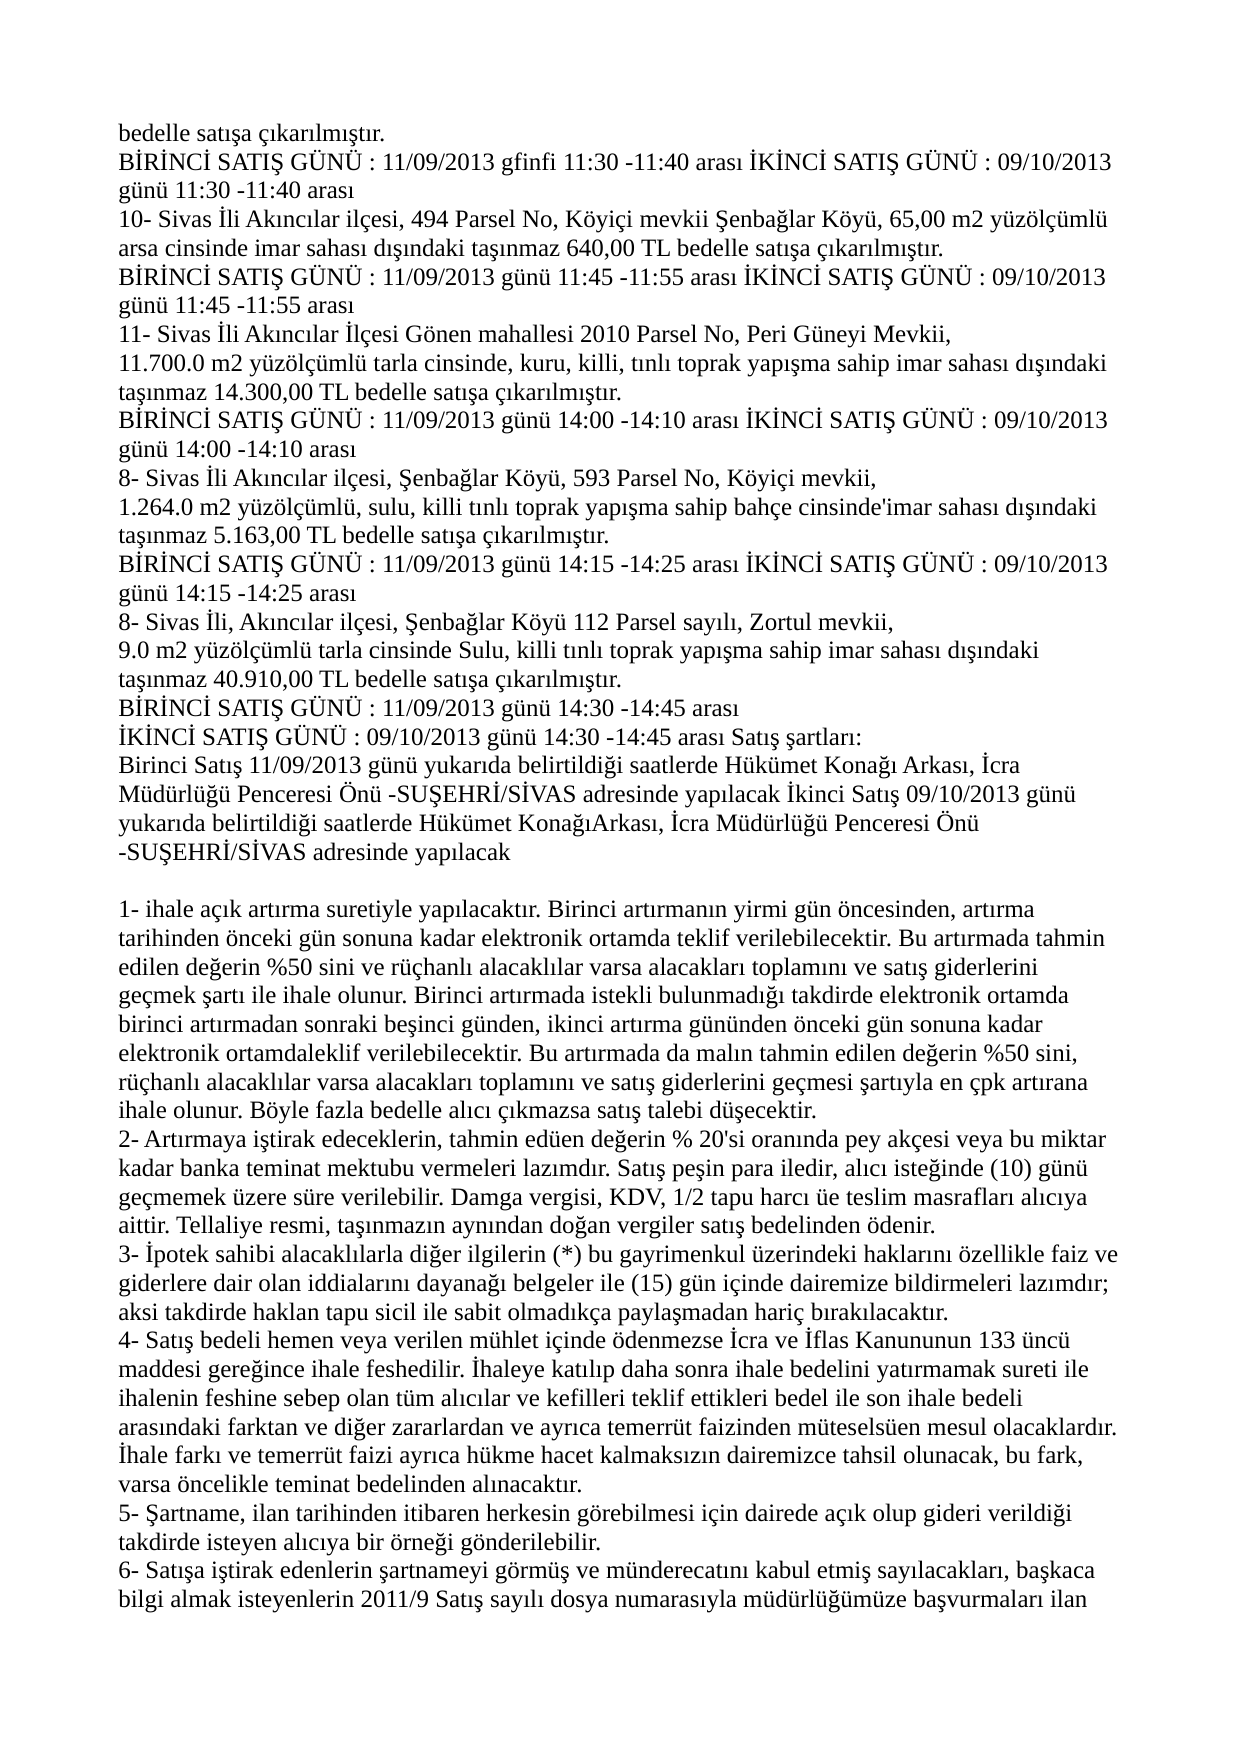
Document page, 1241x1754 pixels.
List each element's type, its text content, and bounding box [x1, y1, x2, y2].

text BİRİNCİ SATIŞ GÜNÜ : 11/09/2013 gfinfi 11:30 -11:40 arası İKİNCİ SATIŞ GÜNÜ : 09/10/2013 günü 11:30 -11:40 arası [118, 147, 1122, 204]
text 2- Artırmaya iştirak edeceklerin, tahmin edüen değerin % 20'si oranında pey akçesi veya bu miktar kadar banka teminat mektubu vermeleri lazımdır. Satış peşin para iledir, alıcı isteğinde (10) günü geçmemek üzere süre verilebilir. Damga vergisi, KDV, 1/2 tapu harcı üe teslim masrafları alıcıya aittir. Tellaliye resmi, taşınmazın aynından doğan vergiler satış bedelinden ödenir. [118, 1124, 1122, 1239]
text BİRİNCİ SATIŞ GÜNÜ : 11/09/2013 günü 11:45 -11:55 arası İKİNCİ SATIŞ GÜNÜ : 09/10/2013 günü 11:45 -11:55 arası [118, 262, 1122, 319]
text 4- Satış bedeli hemen veya verilen mühlet içinde ödenmezse İcra ve İflas Kanununun 133 üncü maddesi gereğince ihale feshedilir. İhaleye katılıp daha sonra ihale bedelini yatırmamak sureti ile ihalenin feshine sebep olan tüm alıcılar ve kefilleri teklif ettikleri bedel ile son ihale bedeli arasındaki farktan ve diğer zararlardan ve ayrıca temerrüt faizinden müteselsüen mesul olacaklardır. İhale farkı ve temerrüt faizi ayrıca hükme hacet kalmaksızın dairemizce tahsil olunacak, bu fark, varsa öncelikle teminat bedelinden alınacaktır. [118, 1326, 1122, 1498]
text 11.700.0 m2 yüzölçümlü tarla cinsinde, kuru, killi, tınlı toprak yapışma sahip imar sahası dışındaki taşınmaz 14.300,00 TL bedelle satışa çıkarılmıştır. [118, 348, 1122, 406]
text 10- Sivas İli Akıncılar ilçesi, 494 Parsel No, Köyiçi mevkii Şenbağlar Köyü, 65,00 m2 yüzölçümlü arsa cinsinde imar sahası dışındaki taşınmaz 640,00 TL bedelle satışa çıkarılmıştır. [118, 204, 1122, 262]
text 9.0 m2 yüzölçümlü tarla cinsinde Sulu, killi tınlı toprak yapışma sahip imar sahası dışındaki taşınmaz 40.910,00 TL bedelle satışa çıkarılmıştır. [118, 636, 1122, 693]
text 11- Sivas İli Akıncılar İlçesi Gönen mahallesi 2010 Parsel No, Peri Güneyi Mevkii, [118, 319, 1122, 348]
text 1- ihale açık artırma suretiyle yapılacaktır. Birinci artırmanın yirmi gün öncesinden, artırma tarihinden önceki gün sonuna kadar elektronik ortamda teklif verilebilecektir. Bu artırmada tahmin edilen değerin %50 sini ve rüçhanlı alacaklılar varsa alacakları toplamını ve satış giderlerini geçmek şartı ile ihale olunur. Birinci artırmada istekli bulunmadığı takdirde elektronik ortamda birinci artırmadan sonraki beşinci günden, ikinci artırma gününden önceki gün sonuna kadar elektronik ortamdaleklif verilebilecektir. Bu artırmada da malın tahmin edilen değerin %50 sini, rüçhanlı alacaklılar varsa alacakları toplamını ve satış giderlerini geçmesi şartıyla en çpk artırana ihale olunur. Böyle fazla bedelle alıcı çıkmazsa satış talebi düşecektir. [118, 894, 1122, 1124]
text bedelle satışa çıkarılmıştır. [118, 118, 1122, 147]
text 1.264.0 m2 yüzölçümlü, sulu, killi tınlı toprak yapışma sahip bahçe cinsinde'imar sahası dışındaki taşınmaz 5.163,00 TL bedelle satışa çıkarılmıştır. [118, 492, 1122, 549]
text 5- Şartname, ilan tarihinden itibaren herkesin görebilmesi için dairede açık olup gideri verildiği takdirde isteyen alıcıya bir örneği gönderilebilir. [118, 1498, 1122, 1556]
text İKİNCİ SATIŞ GÜNÜ : 09/10/2013 günü 14:30 -14:45 arası Satış şartları: [118, 722, 1122, 751]
text 3- İpotek sahibi alacaklılarla diğer ilgilerin (*) bu gayrimenkul üzerindeki haklarını özellikle faiz ve giderlere dair olan iddialarını dayanağı belgeler ile (15) gün içinde dairemize bildirmeleri lazımdır; aksi takdirde haklan tapu sicil ile sabit olmadıkça paylaşmadan hariç bırakılacaktır. [118, 1239, 1122, 1326]
text 8- Sivas İli Akıncılar ilçesi, Şenbağlar Köyü, 593 Parsel No, Köyiçi mevkii, [118, 463, 1122, 492]
text 8- Sivas İli, Akıncılar ilçesi, Şenbağlar Köyü 112 Parsel sayılı, Zortul mevkii, [118, 607, 1122, 636]
text BİRİNCİ SATIŞ GÜNÜ : 11/09/2013 günü 14:15 -14:25 arası İKİNCİ SATIŞ GÜNÜ : 09/10/2013 günü 14:15 -14:25 arası [118, 549, 1122, 607]
text Birinci Satış 11/09/2013 günü yukarıda belirtildiği saatlerde Hükümet Konağı Arkası, İcra Müdürlüğü Penceresi Önü -SUŞEHRİ/SİVAS adresinde yapılacak İkinci Satış 09/10/2013 günü yukarıda belirtildiği saatlerde Hükümet KonağıArkası, İcra Müdürlüğü Penceresi Önü -SUŞEHRİ/SİVAS adresinde yapılacak [118, 751, 1122, 866]
text BİRİNCİ SATIŞ GÜNÜ : 11/09/2013 günü 14:00 -14:10 arası İKİNCİ SATIŞ GÜNÜ : 09/10/2013 günü 14:00 -14:10 arası [118, 406, 1122, 463]
text BİRİNCİ SATIŞ GÜNÜ : 11/09/2013 günü 14:30 -14:45 arası [118, 693, 1122, 722]
text 6- Satışa iştirak edenlerin şartnameyi görmüş ve münderecatını kabul etmiş sayılacakları, başkaca bilgi almak isteyenlerin 2011/9 Satış sayılı dosya numarasıyla müdürlüğümüze başvurmaları ilan [118, 1556, 1122, 1613]
